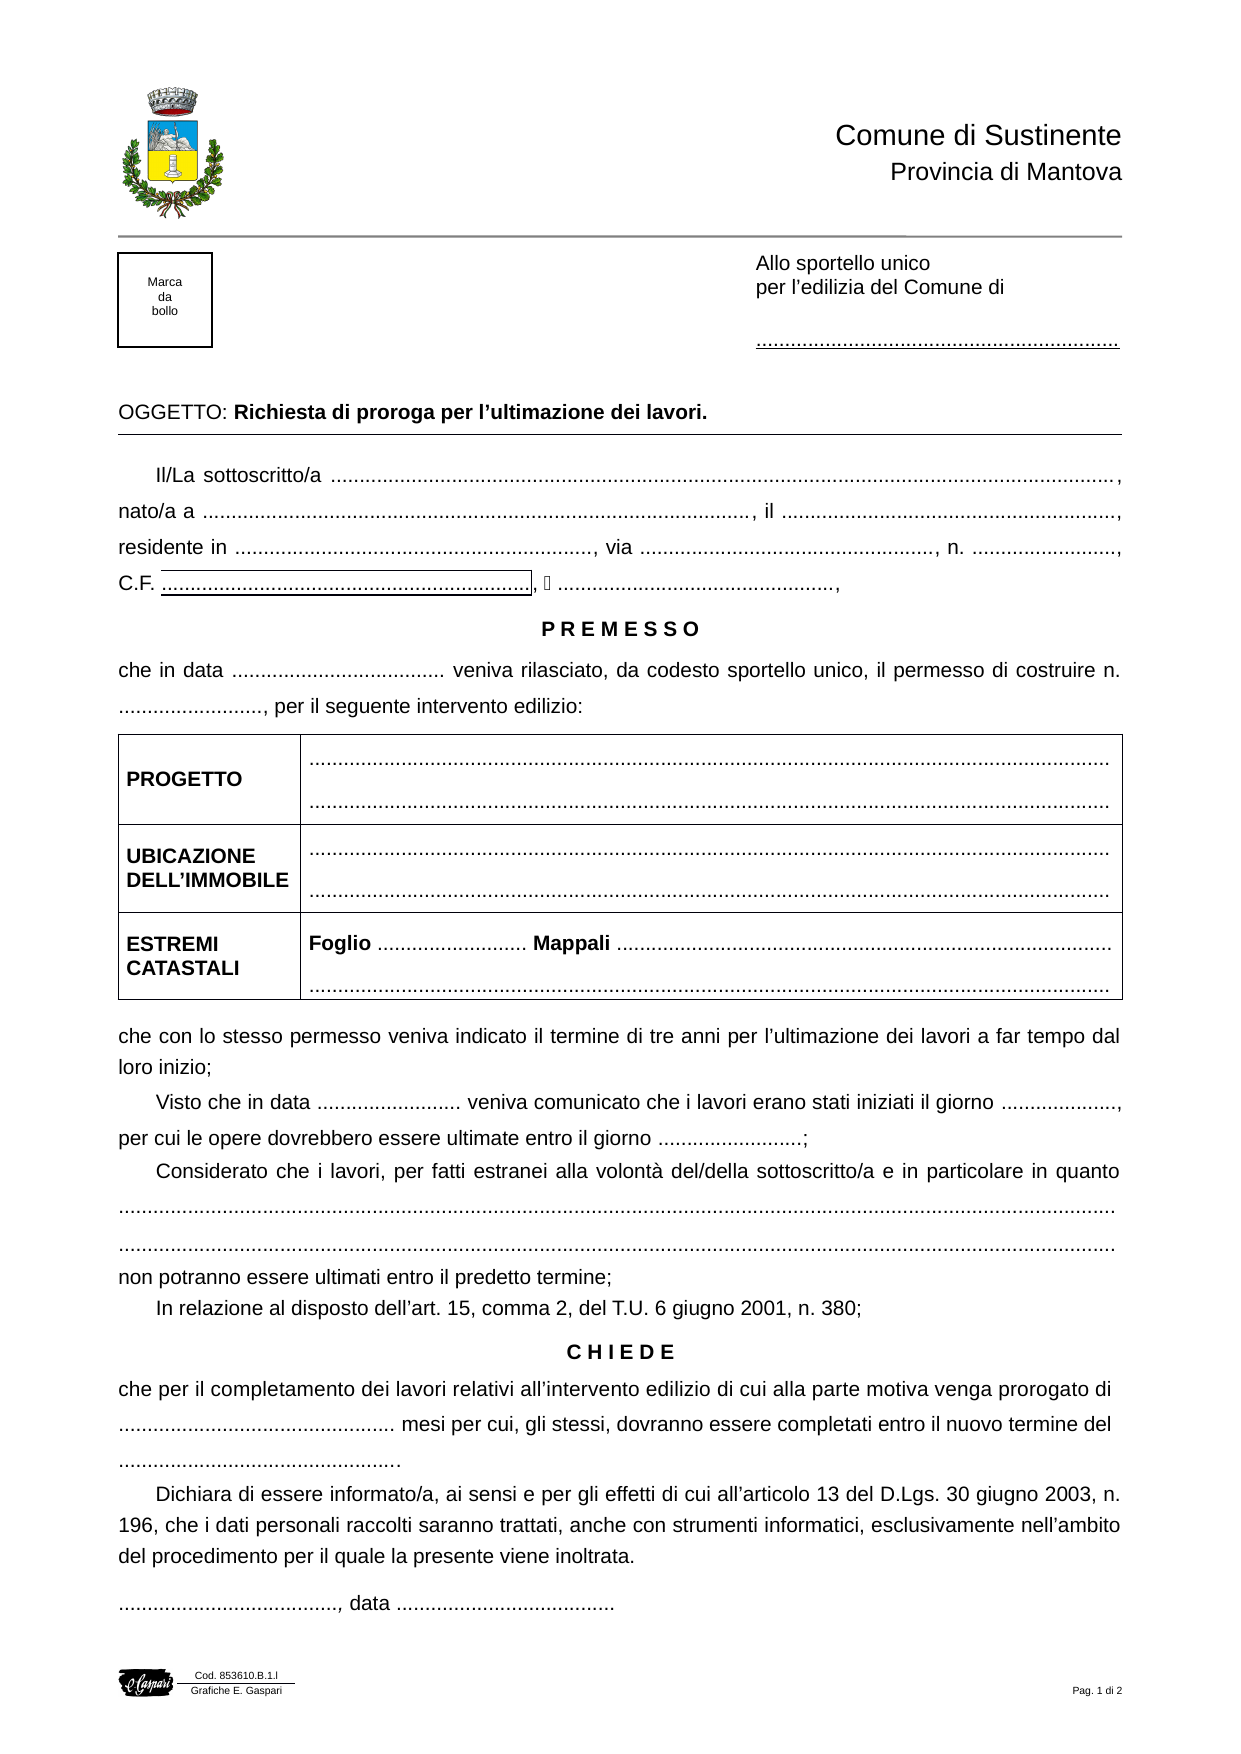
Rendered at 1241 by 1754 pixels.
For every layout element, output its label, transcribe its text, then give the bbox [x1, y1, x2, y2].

subtitle C H I E D E [118, 1340, 1122, 1364]
text ............................................................................................................................................................................. [118, 1228, 1122, 1256]
text Il/La sottoscritto/a ........................................................................................................................................, nato/a a ..............................................................................................., il .........................................................., residente in .............................................................., via ..................................................., n. ........................., C.F. ................................................................,  ................................................, [118, 459, 1122, 596]
text Allo sportello unico [756, 251, 1122, 275]
picture [122, 87, 224, 219]
text Considerato che i lavori, per fatti estranei alla volontà del/della sottoscritto/a e in particolare in quanto ............................................................................................................................................................................. [118, 1159, 1122, 1219]
table_cell UBICAZIONE DELL’IMMOBILE [119, 825, 300, 912]
text per l’edilizia del Comune di [756, 275, 1122, 299]
table_cell ESTREMI CATASTALI [119, 913, 300, 999]
picture [118, 1668, 174, 1697]
text Visto che in data ......................... veniva comunicato che i lavori erano stati iniziati il giorno ...................., per cui le opere dovrebbero essere ultimate entro il giorno .........................; [118, 1086, 1122, 1151]
table_header ........................................................................................................................................... ........................................................................................................................................... [301, 735, 1122, 824]
text In relazione al disposto dell’art. 15, comma 2, del T.U. 6 giugno 2001, n. 380; [118, 1296, 1122, 1320]
text Dichiara di essere informato/a, ai sensi e per gli effetti di cui all’articolo 13 del D.Lgs. 30 giugno 2003, n. 196, che i dati personali raccolti saranno trattati, anche con strumenti informatici, esclusivamente nell’ambito del procedimento per il quale la presente viene inoltrata. [118, 1482, 1122, 1568]
text non potranno essere ultimati entro il predetto termine; [118, 1265, 1122, 1289]
text che per il completamento dei lavori relativi all’intervento edilizio di cui alla parte motiva venga prorogato di ................................................ mesi per cui, gli stessi, dovranno essere completati entro il nuovo termine del ................................................. [118, 1377, 1122, 1473]
text Provincia di Mantova [224, 157, 1122, 185]
text che in data ..................................... veniva rilasciato, da codesto sportello unico, il permesso di costruire n. ........................., per il seguente intervento edilizio: [118, 654, 1122, 719]
table_cell Foglio .......................... Mappali ...................................................................................... ........................................................................................................................................... [301, 913, 1122, 999]
table_header PROGETTO [119, 735, 300, 824]
table_cell ........................................................................................................................................... ........................................................................................................................................... [301, 825, 1122, 912]
text ............................................................... [756, 323, 1122, 352]
text OGGETTO: Richiesta di proroga per l’ultimazione dei lavori. [118, 400, 1122, 434]
subtitle P R E M E S S O [118, 617, 1122, 641]
text ......................................, data ...................................... [118, 1587, 1122, 1616]
text Comune di Sustinente [224, 118, 1122, 152]
text che con lo stesso permesso veniva indicato il termine di tre anni per l’ultimazione dei lavori a far tempo dal loro inizio; [118, 1024, 1122, 1079]
